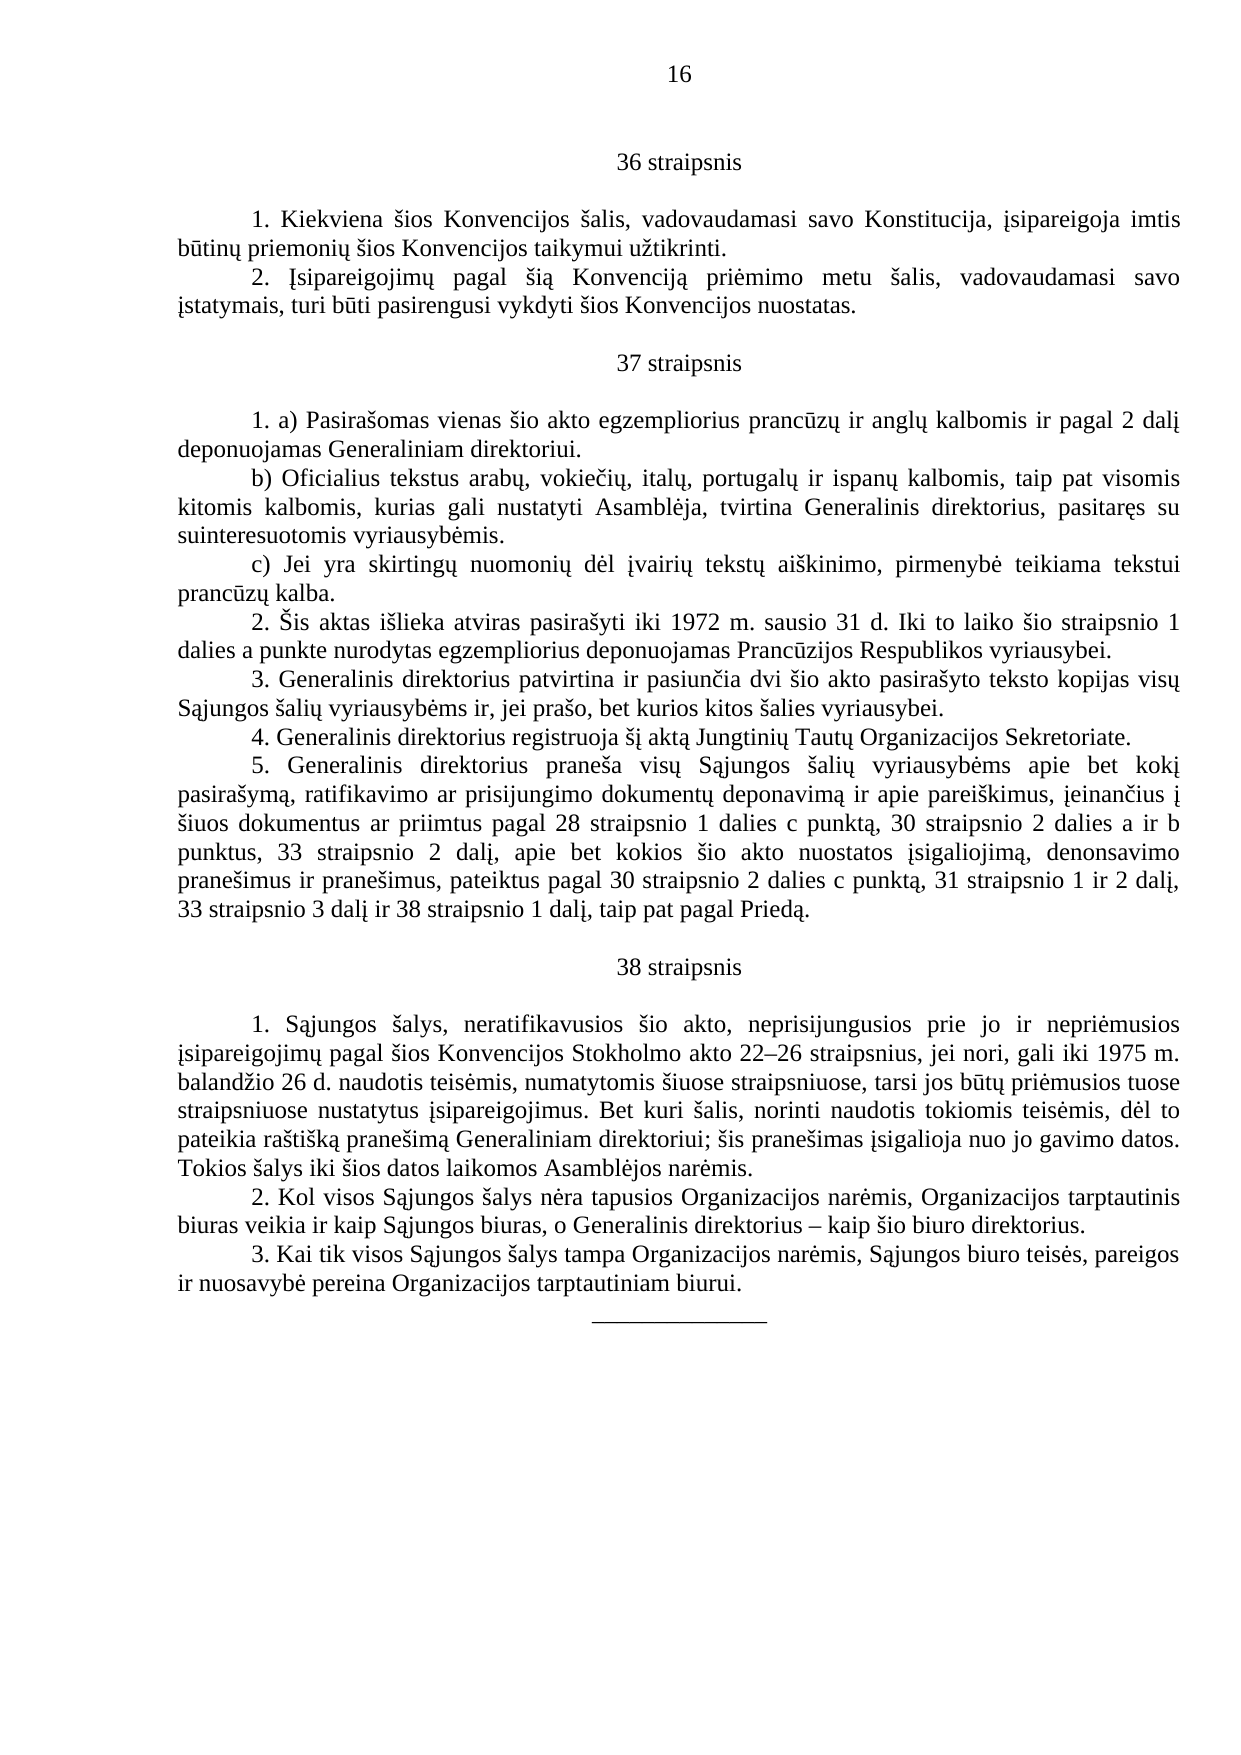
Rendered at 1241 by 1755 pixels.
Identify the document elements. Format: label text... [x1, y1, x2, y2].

text 1. Kiekviena šios Konvencijos šalis, vadovaudamasi savo Konstitucija, įsipareigoja imtis būtinų priemonių šios Konvencijos taikymui užtikrinti. [177, 204, 1181, 262]
text 38 straipsnis [177, 952, 1181, 981]
text 5. Generalinis direktorius praneša visų Sąjungos šalių vyriausybėms apie bet kokį pasirašymą, ratifikavimo ar prisijungimo dokumentų deponavimą ir apie pareiškimus, įeinančius į šiuos dokumentus ar priimtus pagal 28 straipsnio 1 dalies c punktą, 30 straipsnio 2 dalies a ir b punktus, 33 straipsnio 2 dalį, apie bet kokios šio akto nuostatos įsigaliojimą, denonsavimo pranešimus ir pranešimus, pateiktus pagal 30 straipsnio 2 dalies c punktą, 31 straipsnio 1 ir 2 dalį, 33 straipsnio 3 dalį ir 38 straipsnio 1 dalį, taip pat pagal Priedą. [177, 751, 1181, 923]
text 3. Kai tik visos Sąjungos šalys tampa Organizacijos narėmis, Sąjungos biuro teisės, pareigos ir nuosavybė pereina Organizacijos tarptautiniam biurui. [177, 1239, 1181, 1297]
text b) Oficialius tekstus arabų, vokiečių, italų, portugalų ir ispanų kalbomis, taip pat visomis kitomis kalbomis, kurias gali nustatyti Asamblėja, tvirtina Generalinis direktorius, pasitaręs su suinteresuotomis vyriausybėmis. [177, 463, 1181, 549]
text 2. Įsipareigojimų pagal šią Konvenciją priėmimo metu šalis, vadovaudamasi savo įstatymais, turi būti pasirengusi vykdyti šios Konvencijos nuostatas. [177, 262, 1181, 319]
text 1. a) Pasirašomas vienas šio akto egzempliorius prancūzų ir anglų kalbomis ir pagal 2 dalį deponuojamas Generaliniam direktoriui. [177, 406, 1181, 463]
text 36 straipsnis [177, 147, 1181, 176]
text 37 straipsnis [177, 348, 1181, 377]
text 2. Šis aktas išlieka atviras pasirašyti iki 1972 m. sausio 31 d. Iki to laiko šio straipsnio 1 dalies a punkte nurodytas egzempliorius deponuojamas Prancūzijos Respublikos vyriausybei. [177, 607, 1181, 664]
text 3. Generalinis direktorius patvirtina ir pasiunčia dvi šio akto pasirašyto teksto kopijas visų Sąjungos šalių vyriausybėms ir, jei prašo, bet kurios kitos šalies vyriausybei. [177, 664, 1181, 722]
text ______________ [177, 1297, 1181, 1326]
text 4. Generalinis direktorius registruoja šį aktą Jungtinių Tautų Organizacijos Sekretoriate. [177, 722, 1181, 751]
text 1. Sąjungos šalys, neratifikavusios šio akto, neprisijungusios prie jo ir nepriėmusios įsipareigojimų pagal šios Konvencijos Stokholmo akto 22–26 straipsnius, jei nori, gali iki 1975 m. balandžio 26 d. naudotis teisėmis, numatytomis šiuose straipsniuose, tarsi jos būtų priėmusios tuose straipsniuose nustatytus įsipareigojimus. Bet kuri šalis, norinti naudotis tokiomis teisėmis, dėl to pateikia raštišką pranešimą Generaliniam direktoriui; šis pranešimas įsigalioja nuo jo gavimo datos. Tokios šalys iki šios datos laikomos Asamblėjos narėmis. [177, 1009, 1181, 1182]
text 2. Kol visos Sąjungos šalys nėra tapusios Organizacijos narėmis, Organizacijos tarptautinis biuras veikia ir kaip Sąjungos biuras, o Generalinis direktorius – kaip šio biuro direktorius. [177, 1182, 1181, 1239]
text c) Jei yra skirtingų nuomonių dėl įvairių tekstų aiškinimo, pirmenybė teikiama tekstui prancūzų kalba. [177, 549, 1181, 607]
